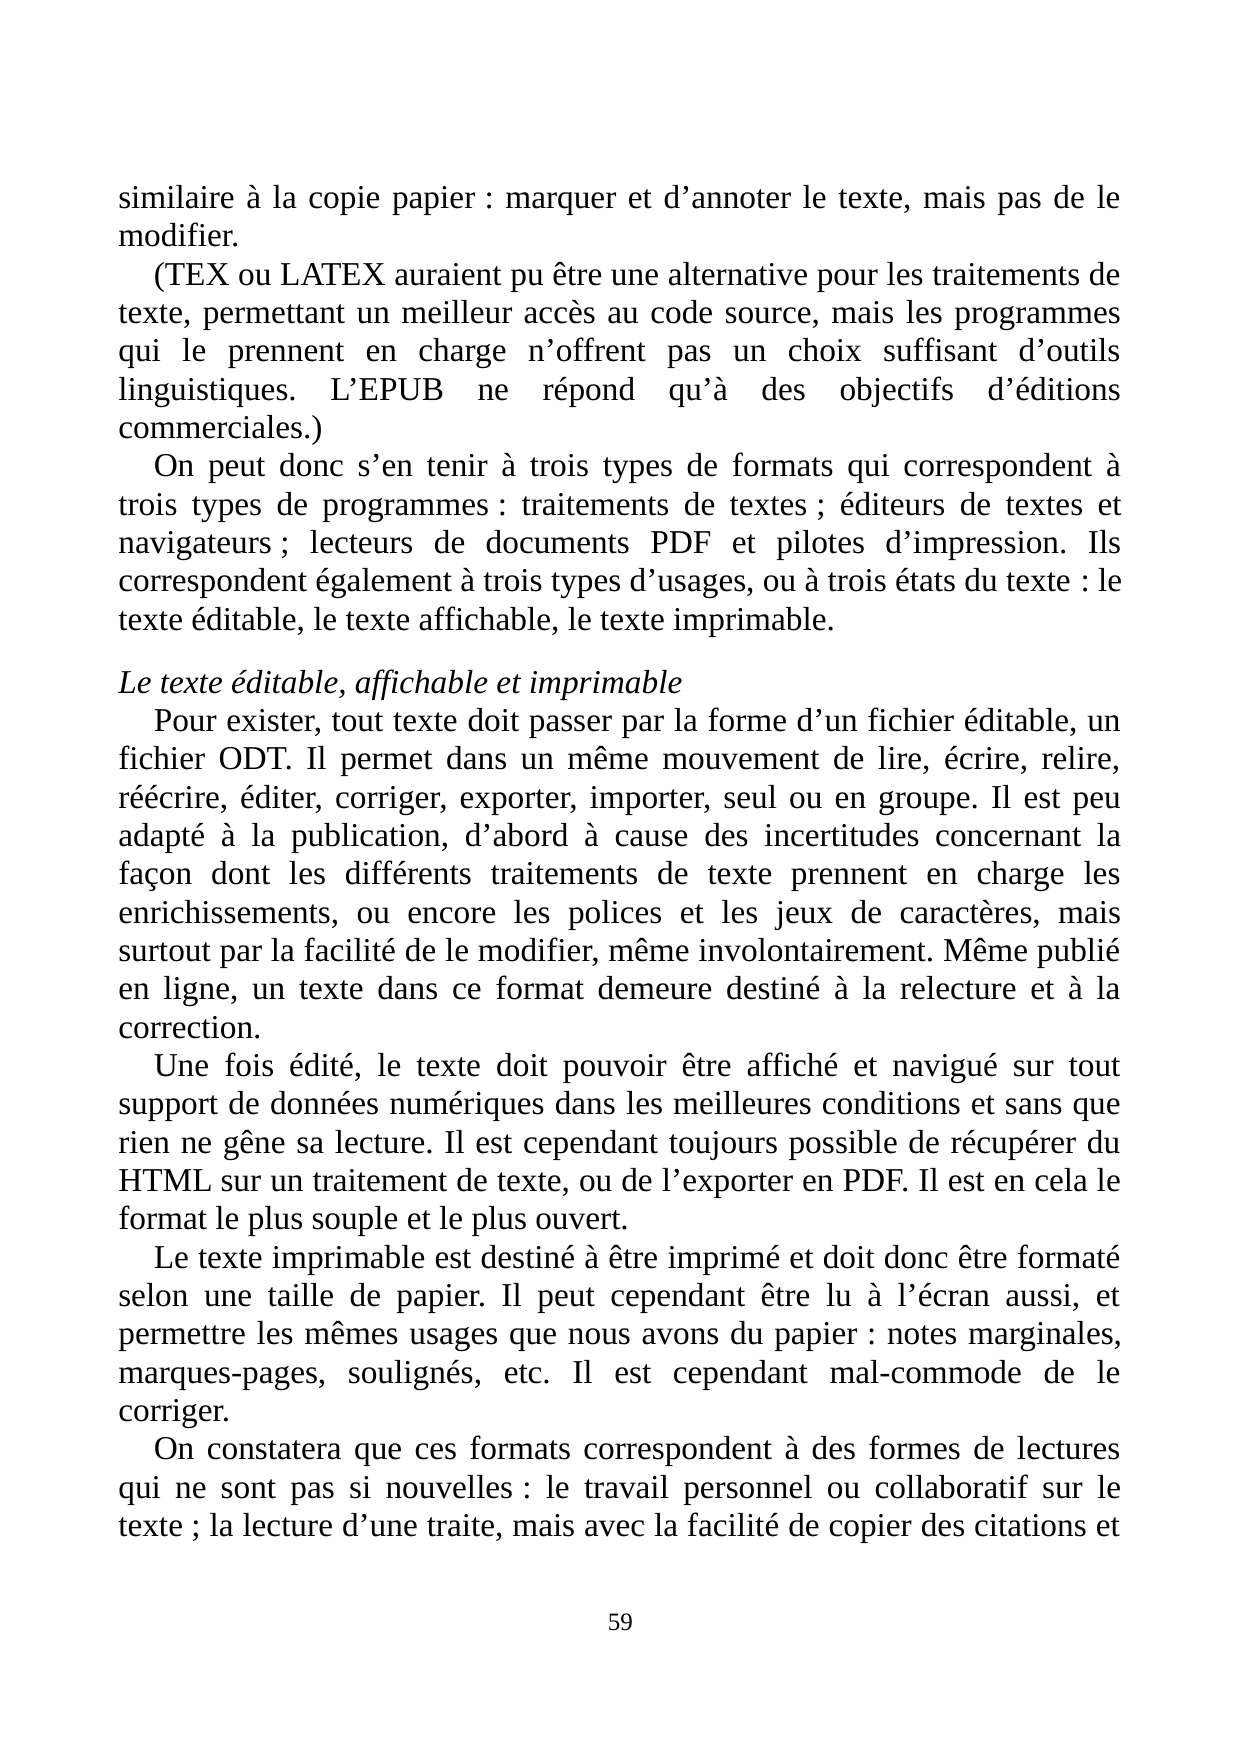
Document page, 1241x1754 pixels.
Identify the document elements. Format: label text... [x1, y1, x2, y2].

text Une fois édité, le texte doit pouvoir être affiché et navigué sur tout support de données numériques dans les meilleures conditions et sans que rien ne gêne sa lecture. Il est cependant toujours possible de récupérer du HTML sur un traitement de texte, ou de l’exporter en PDF. Il est en cela le format le plus souple et le plus ouvert. [118, 1045, 1122, 1237]
subtitle Le texte éditable, affichable et imprimable [118, 662, 1122, 700]
text similaire à la copie papier : marquer et d’annoter le texte, mais pas de le modifier. [118, 177, 1122, 254]
text (TEX ou LATEX auraient pu être une alternative pour les traitements de texte, permettant un meilleur accès au code source, mais les programmes qui le prennent en charge n’offrent pas un choix suffisant d’outils linguistiques. L’EPUB ne répond qu’à des objectifs d’éditions commerciales.) [118, 254, 1122, 445]
text On constatera que ces formats correspondent à des formes de lectures qui ne sont pas si nouvelles : le travail personnel ou collaboratif sur le texte ; la lecture d’une traite, mais avec la facilité de copier des citations et [118, 1428, 1122, 1543]
text Pour exister, tout texte doit passer par la forme d’un fichier éditable, un fichier ODT. Il permet dans un même mouvement de lire, écrire, relire, réécrire, éditer, corriger, exporter, importer, seul ou en groupe. Il est peu adapté à la publication, d’abord à cause des incertitudes concernant la façon dont les différents traitements de texte prennent en charge les enrichissements, ou encore les polices et les jeux de caractères, mais surtout par la facilité de le modifier, même involontairement. Même publié en ligne, un texte dans ce format demeure destiné à la relecture et à la correction. [118, 700, 1122, 1045]
text On peut donc s’en tenir à trois types de formats qui correspondent à trois types de programmes : traitements de textes ; éditeurs de textes et navigateurs ; lecteurs de documents PDF et pilotes d’impression. Ils correspondent également à trois types d’usages, ou à trois états du texte : le texte éditable, le texte affichable, le texte imprimable. [118, 445, 1122, 637]
text Le texte imprimable est destiné à être imprimé et doit donc être formaté selon une taille de papier. Il peut cependant être lu à l’écran aussi, et permettre les mêmes usages que nous avons du papier : notes marginales, marques-pages, soulignés, etc. Il est cependant mal-commode de le corriger. [118, 1237, 1122, 1428]
